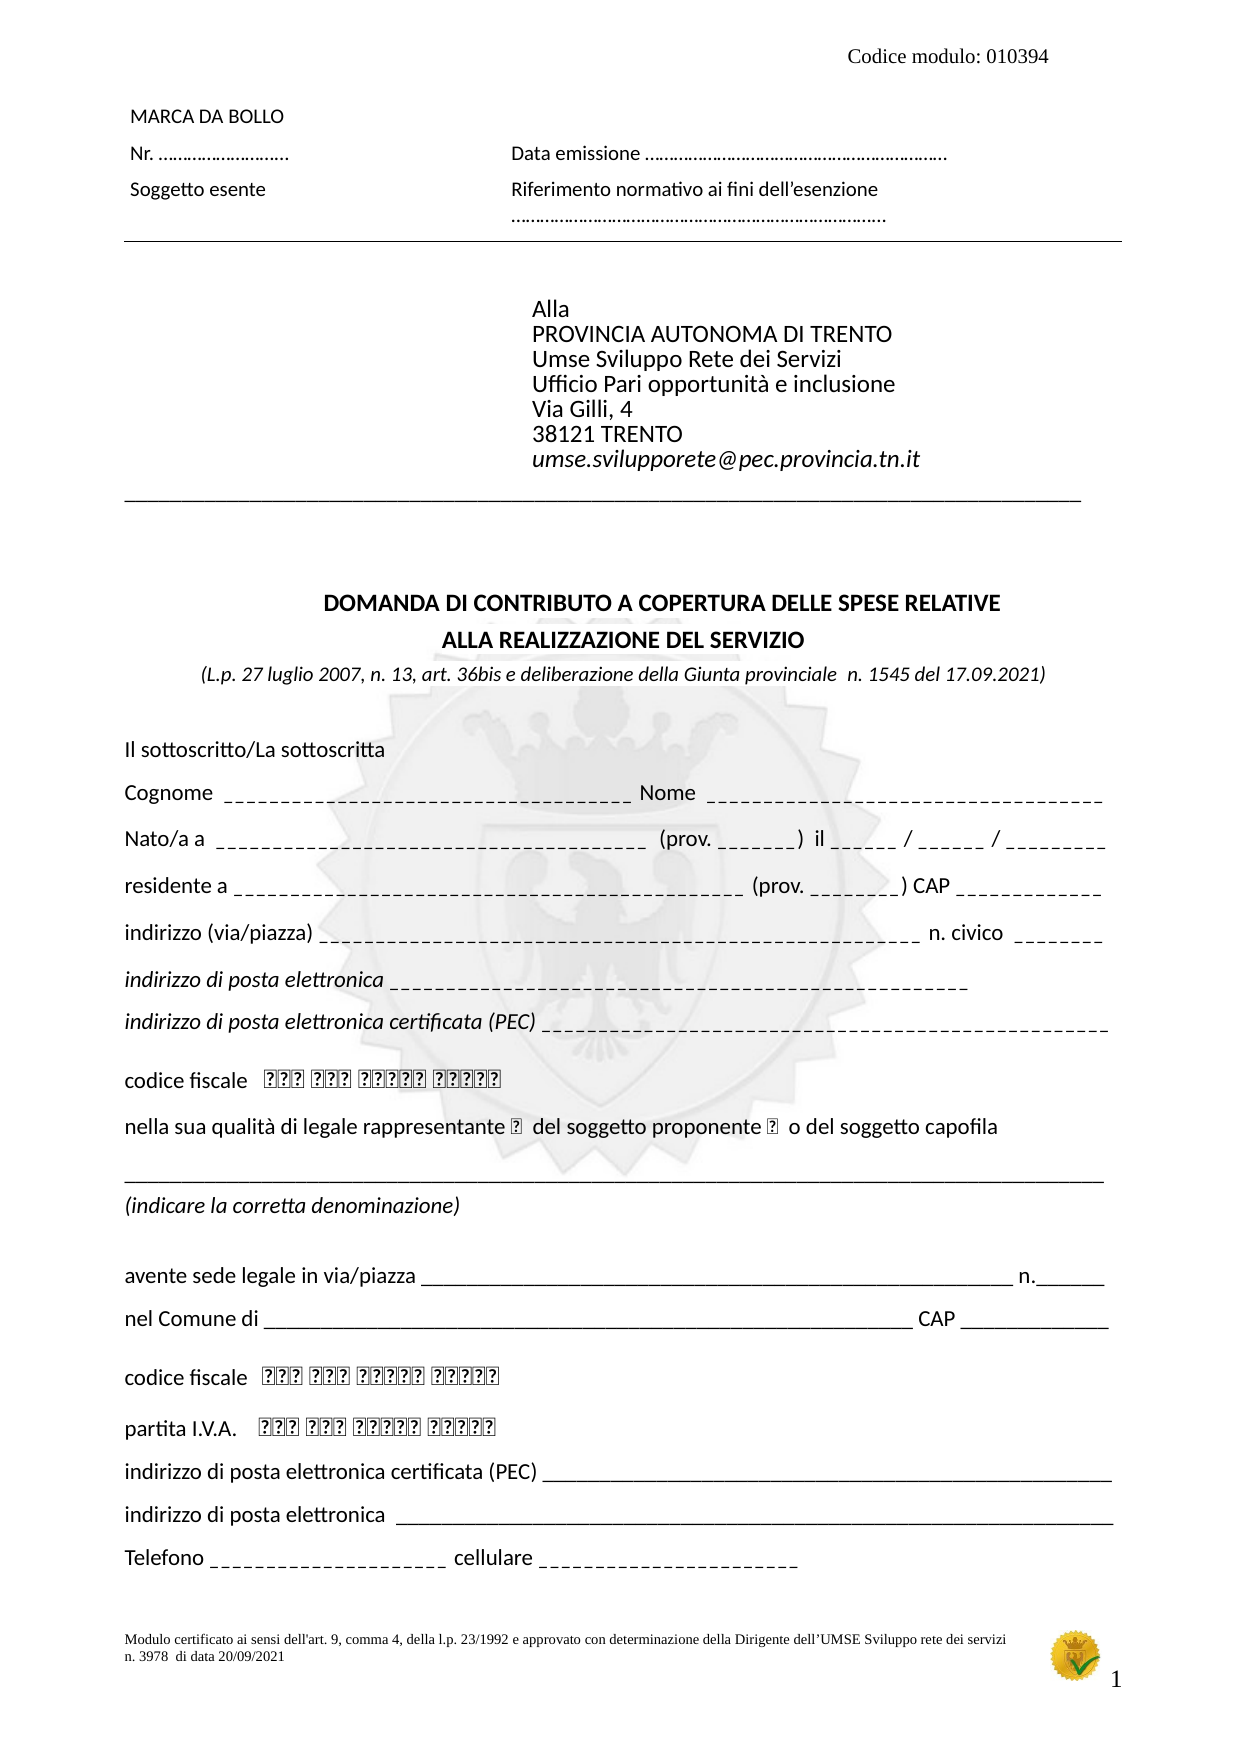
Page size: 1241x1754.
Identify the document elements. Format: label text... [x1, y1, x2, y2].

picture [124, 1095, 1122, 1112]
picture [124, 654, 1122, 661]
picture [124, 806, 1122, 824]
picture [124, 899, 1122, 918]
picture [124, 852, 1122, 871]
picture [124, 1140, 1122, 1158]
text ____________________________________________________________________________________ [124, 477, 1122, 505]
picture [124, 1289, 1122, 1304]
text indirizzo (via/piazza) _____________________________________________________ n. civico ________ [124, 918, 1122, 946]
text ______________________________________________________________________________________ [124, 1158, 1122, 1187]
picture [124, 1187, 1122, 1191]
table_cell Soggetto esente [124, 171, 506, 241]
text indirizzo di posta elettronica certificata (PEC) __________________________________________________ [124, 1007, 1122, 1035]
text (indicare la corretta denominazione) [124, 1191, 1122, 1219]
list Cognome ____________________________________ Nome ___________________________________ [18, 778, 1122, 806]
picture [124, 1485, 1122, 1500]
picture [124, 505, 1122, 587]
picture [124, 242, 1122, 477]
text ALLA REALIZZAZIONE DEL SERVIZIO [124, 624, 1122, 654]
text PROVINCIA AUTONOMA DI TRENTO [532, 323, 1169, 348]
text DOMANDA DI CONTRIBUTO A COPERTURA DELLE SPESE RELATIVE [124, 587, 1122, 618]
text indirizzo di posta elettronica _______________________________________________________________ [124, 1500, 1122, 1528]
table_cell Nr. ……………………... [124, 134, 506, 171]
text indirizzo di posta elettronica ___________________________________________________ [124, 965, 1122, 993]
text 38121 TRENTO [532, 423, 1169, 448]
text nella sua qualità di legale rappresentante  del soggetto proponente  o del soggetto capofila [124, 1112, 1122, 1140]
picture [124, 946, 1122, 965]
picture [124, 1528, 1122, 1543]
text umse.svilupporete@pec.provincia.tn.it [532, 448, 1169, 473]
table_header [506, 97, 1122, 134]
table_header MARCA DA BOLLO [124, 97, 506, 134]
picture [124, 993, 1122, 1007]
subtitle codice fiscale     [124, 1359, 1122, 1392]
text Umse Sviluppo Rete dei Servizi [532, 348, 1169, 373]
subtitle codice fiscale     [124, 1062, 1122, 1095]
text (L.p. 27 luglio 2007, n. 13, art. 36bis e deliberazione della Giunta provinciale n. 1545 del 17.09.2021) [124, 661, 1122, 686]
text Ufficio Pari opportunità e inclusione [532, 373, 1169, 398]
picture [124, 1443, 1122, 1457]
table_cell Data emissione ……………………………………………………… [506, 134, 1122, 171]
table_cell Riferimento normativo ai fini dell’esenzione …………………………………………………………………... [506, 171, 1122, 241]
picture [124, 44, 1122, 97]
picture [124, 1035, 1122, 1062]
picture [124, 686, 1122, 735]
text indirizzo di posta elettronica certificata (PEC) __________________________________________________ [124, 1457, 1122, 1485]
picture [124, 618, 1122, 624]
picture [124, 763, 1122, 778]
text Via Gilli, 4 [532, 398, 1169, 423]
text Telefono _____________________ cellulare _______________________ [124, 1543, 1122, 1571]
picture [124, 1392, 1122, 1410]
picture [124, 1332, 1122, 1359]
text Il sottoscritto/La sottoscritta [124, 735, 1122, 763]
text Alla [532, 298, 1169, 323]
picture [124, 1571, 1122, 1713]
text nel Comune di _________________________________________________________ CAP _____________ [124, 1304, 1122, 1332]
text avente sede legale in via/piazza ____________________________________________________ n.______ [124, 1261, 1122, 1289]
text residente a _____________________________________________ (prov. ________) CAP _____________ [124, 871, 1122, 899]
text Nato/a a ______________________________________ (prov. _______) il ______ / ______ / _________ [124, 824, 1122, 852]
picture [124, 1219, 1122, 1261]
text partita I.V.A.     [124, 1410, 1122, 1443]
